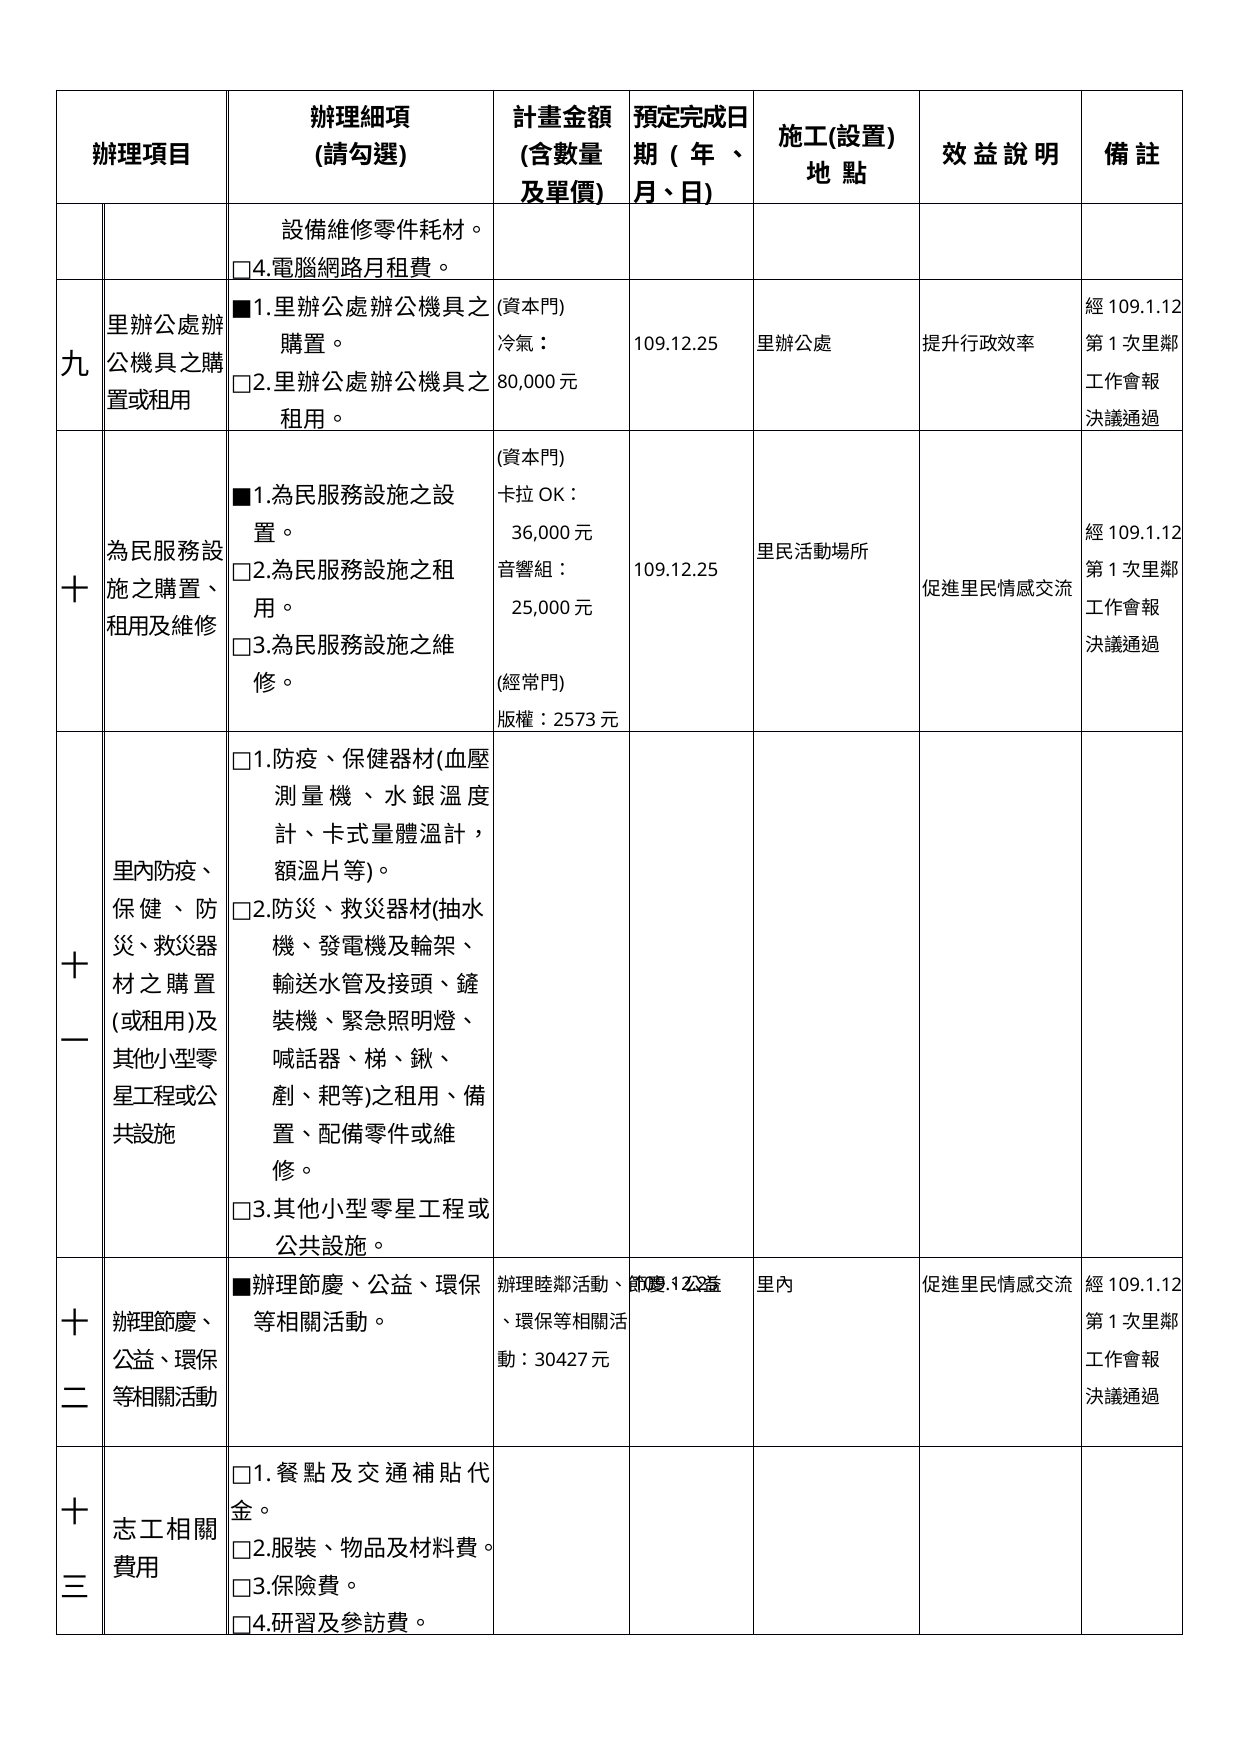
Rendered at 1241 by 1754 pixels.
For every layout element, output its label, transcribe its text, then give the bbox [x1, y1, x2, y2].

table_cell 九 [57, 280, 102, 430]
table_cell [920, 204, 1081, 279]
table_cell 經109.1.12 第1次里鄰 工作會報 決議通過 [1082, 280, 1182, 430]
table_cell [920, 1447, 1081, 1634]
table_cell [494, 732, 629, 1257]
table_cell [754, 1447, 919, 1634]
table_cell (資本門) 卡拉OK： 36,000元 音響組： 25,000元 (經常門) 版權：2573元 [494, 431, 629, 731]
table_cell 十三 [57, 1447, 102, 1634]
table_cell [630, 204, 753, 279]
table_cell 里辦公處辦公機具之購置或租用 [105, 280, 226, 430]
table_cell 辦理節慶、公益、環保等相關活動 [105, 1258, 226, 1446]
table_cell 里內 [754, 1258, 919, 1446]
table_cell 促進里民情感交流 [920, 1258, 1081, 1446]
table_header 預定完成日期(年、月、日) [630, 91, 753, 203]
table_cell ■辦理節慶、公益、環保等相關活動。 [229, 1258, 493, 1446]
table_header 備 註 [1082, 91, 1182, 203]
table_cell 志工相關費用 [105, 1447, 226, 1634]
table_cell ■1.為民服務設施之設置。 □2.為民服務設施之租用。 □3.為民服務設施之維修。 [229, 431, 493, 731]
table_cell 十 [57, 431, 102, 731]
table_cell 里民活動場所 [754, 431, 919, 731]
table_cell □1.防疫、保健器材(血壓測量機、水銀溫度計、卡式量體溫計，額溫片等)。 □2.防災、救災器材(抽水機、發電機及輪架、輸送水管及接頭、鏟裝機、緊急照明燈、喊話器、梯、鍬、剷、耙等)之租用、備置、配備零件或維修。 □3.其他小型零星工程或公共設施。 [229, 732, 493, 1257]
table_cell 里內防疫、保健、防災、救災器材之購置(或租用)及其他小型零星工程或公共設施 [105, 732, 226, 1257]
table_cell [630, 1447, 753, 1634]
table_cell [754, 732, 919, 1257]
table_cell 促進里民情感交流 [920, 431, 1081, 731]
table_cell 經109.1.12 第1次里鄰 工作會報 決議通過 [1082, 431, 1182, 731]
table_cell (資本門) 冷氣： 80,000元 [494, 280, 629, 430]
table_cell [1082, 732, 1182, 1257]
table_cell 提升行政效率 [920, 280, 1081, 430]
table_header 計畫金額 (含數量 及單價) [494, 91, 629, 203]
table_header 辦理項目 [57, 91, 226, 203]
table_cell [105, 204, 226, 279]
table_cell 109.12.25 [630, 280, 753, 430]
table_cell □1.餐點及交通補貼代金。 □2.服裝、物品及材料費。 □3.保險費。 □4.研習及參訪費。 [229, 1447, 493, 1634]
table_header 辦理細項 (請勾選) [229, 91, 493, 203]
table_cell [630, 732, 753, 1257]
table_cell [494, 204, 629, 279]
table_cell 十一 [57, 732, 102, 1257]
table_cell [920, 732, 1081, 1257]
table_cell [494, 1447, 629, 1634]
table_cell 辦理睦鄰活動、節慶、公益 、環保等相關活 動：30427元 [494, 1258, 629, 1446]
table_header 施工(設置) 地 點 [754, 91, 919, 203]
table_header 效 益 說 明 [920, 91, 1081, 203]
table_cell 里辦公處 [754, 280, 919, 430]
table_cell 經109.1.12 第1次里鄰 工作會報 決議通過 [1082, 1258, 1182, 1446]
table_cell [1082, 204, 1182, 279]
table_cell [754, 204, 919, 279]
table_cell 109.12.25 [630, 431, 753, 731]
table_cell ■1.里辦公處辦公機具之購置。 □2.里辦公處辦公機具之租用。 [229, 280, 493, 430]
table_cell [57, 204, 102, 279]
table_cell [1082, 1447, 1182, 1634]
table_cell 為民服務設施之購置、租用及維修 [105, 431, 226, 731]
table_cell 109.12.25 [630, 1258, 753, 1446]
table_cell 設備維修零件耗材。 □4.電腦網路月租費。 [229, 204, 493, 279]
table_cell 十二 [57, 1258, 102, 1446]
